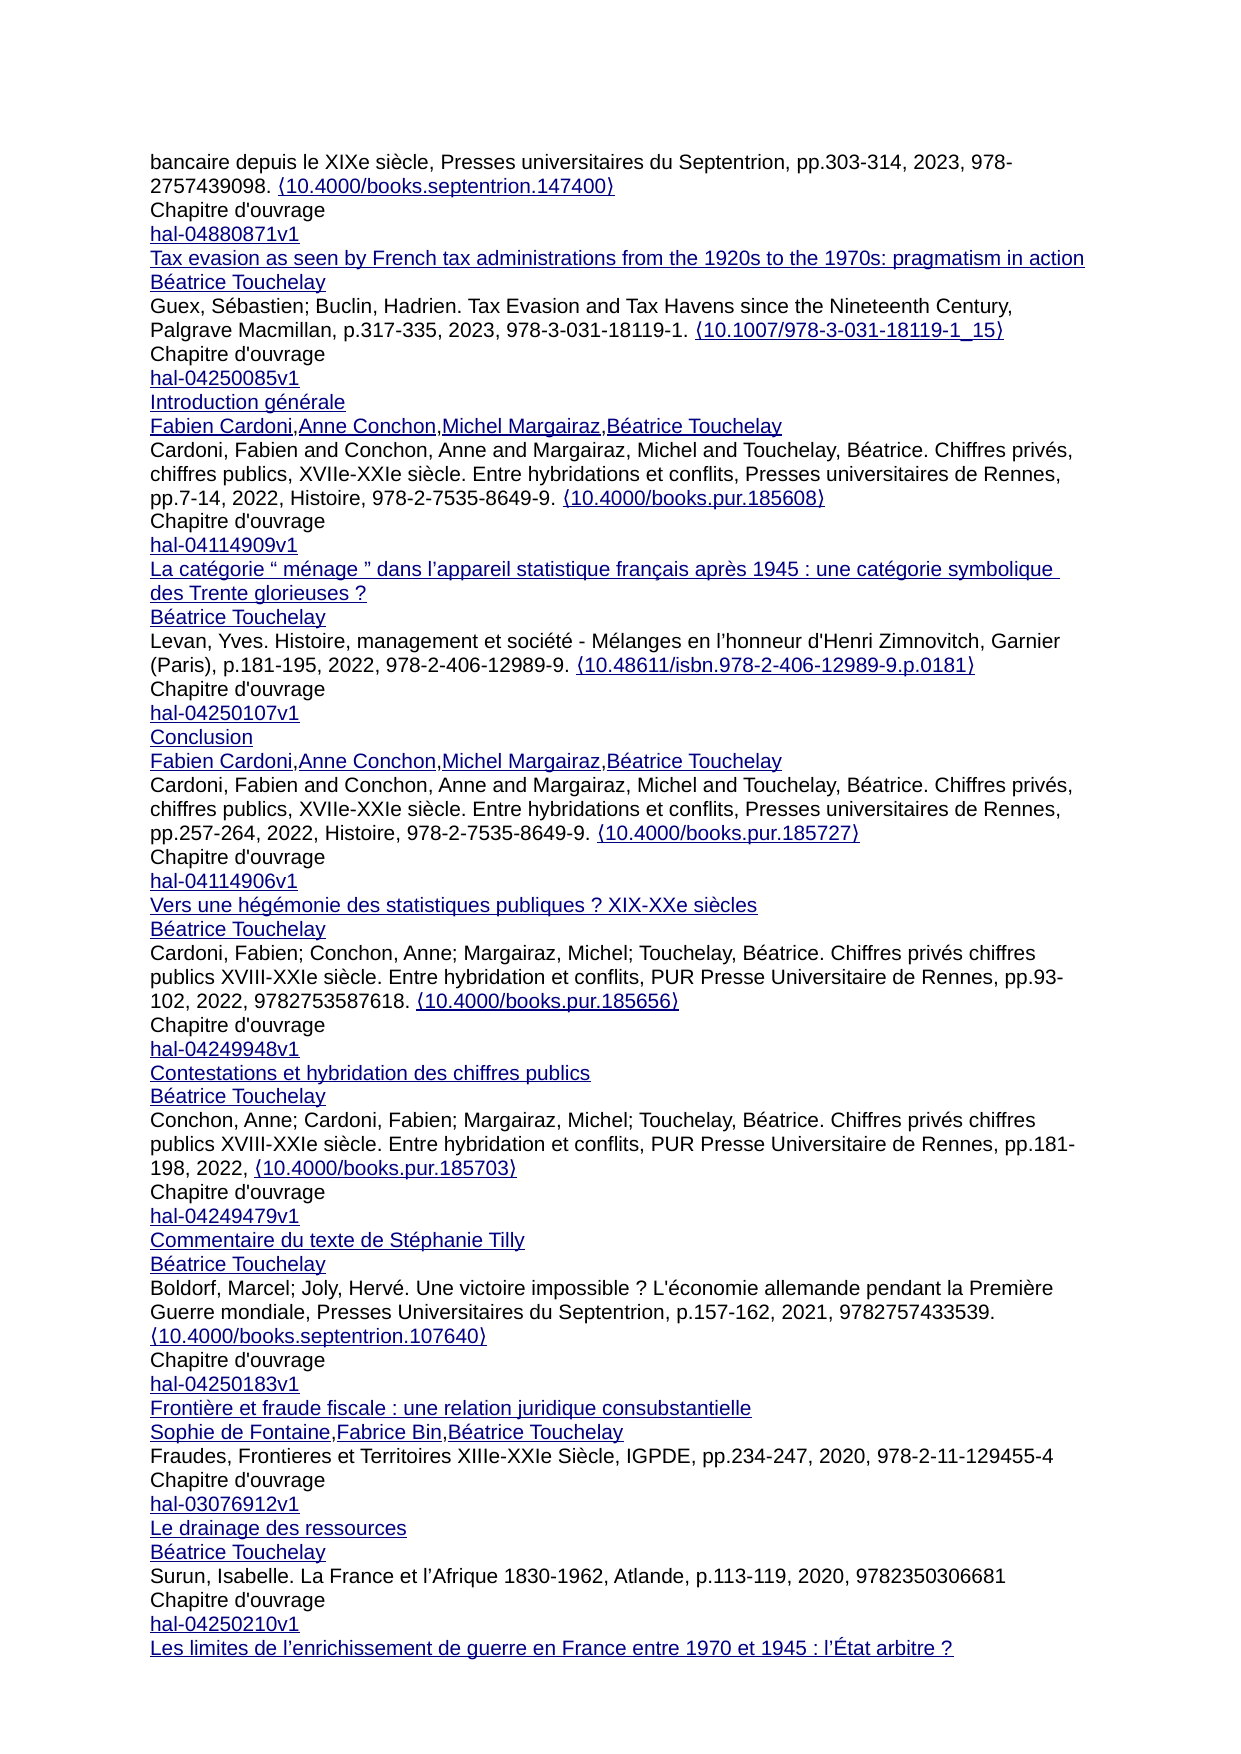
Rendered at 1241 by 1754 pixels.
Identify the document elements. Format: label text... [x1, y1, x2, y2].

table_cell Contestations et hybridation des chiffres publics Béatrice Touchelay Conchon, Anne; Cardoni, Fabien; Margairaz, Michel; Touchelay, Béatrice. Chiffres privés chiffres publics XVIII-XXIe siècle. Entre hybridation et conflits, PUR Presse Universitaire de Rennes, pp.181-198, 2022, ⟨10.4000/books.pur.185703⟩ Chapitre d'ouvrage hal-04249479v1 [150, 1060, 1090, 1228]
table_cell La catégorie “ ménage ” dans l’appareil statistique français après 1945 : une catégorie symbolique des Trente glorieuses ? Béatrice Touchelay Levan, Yves. Histoire, management et société - Mélanges en l’honneur d'Henri Zimnovitch, Garnier (Paris), p.181-195, 2022, 978-2-406-12989-9. ⟨10.48611/isbn.978-2-406-12989-9.p.0181⟩ Chapitre d'ouvrage hal-04250107v1 [150, 557, 1090, 725]
table_cell Commentaire du texte de Stéphanie Tilly Béatrice Touchelay Boldorf, Marcel; Joly, Hervé. Une victoire impossible ? L'économie allemande pendant la Première Guerre mondiale, Presses Universitaires du Septentrion, p.157-162, 2021, 9782757433539. ⟨10.4000/books.septentrion.107640⟩ Chapitre d'ouvrage hal-04250183v1 [150, 1228, 1090, 1396]
table_cell Introduction générale Fabien Cardoni,Anne Conchon,Michel Margairaz,Béatrice Touchelay Cardoni, Fabien and Conchon, Anne and Margairaz, Michel and Touchelay, Béatrice. Chiffres privés, chiffres publics, XVIIe-XXIe siècle. Entre hybridations et conflits, Presses universitaires de Rennes, pp.7-14, 2022, Histoire, 978-2-7535-8649-9. ⟨10.4000/books.pur.185608⟩ Chapitre d'ouvrage hal-04114909v1 [150, 390, 1090, 557]
table_cell Conclusion Fabien Cardoni,Anne Conchon,Michel Margairaz,Béatrice Touchelay Cardoni, Fabien and Conchon, Anne and Margairaz, Michel and Touchelay, Béatrice. Chiffres privés, chiffres publics, XVIIe-XXIe siècle. Entre hybridations et conflits, Presses universitaires de Rennes, pp.257-264, 2022, Histoire, 978-2-7535-8649-9. ⟨10.4000/books.pur.185727⟩ Chapitre d'ouvrage hal-04114906v1 [150, 725, 1090, 893]
table_cell Le drainage des ressources Béatrice Touchelay Surun, Isabelle. La France et l’Afrique 1830-1962, Atlande, p.113-119, 2020, 9782350306681 Chapitre d'ouvrage hal-04250210v1 [150, 1516, 1090, 1635]
table_cell Les limites de l’enrichissement de guerre en France entre 1970 et 1945 : l’État arbitre ? [150, 1635, 1090, 1659]
table_cell Tax evasion as seen by French tax administrations from the 1920s to the 1970s: pragmatism in action Béatrice Touchelay Guex, Sébastien; Buclin, Hadrien. Tax Evasion and Tax Havens since the Nineteenth Century, Palgrave Macmillan, p.317-335, 2023, 978-3-031-18119-1. ⟨10.1007/978-3-031-18119-1_15⟩ Chapitre d'ouvrage hal-04250085v1 [150, 246, 1090, 389]
table_cell Vers une hégémonie des statistiques publiques ? XIX-XXe siècles Béatrice Touchelay Cardoni, Fabien; Conchon, Anne; Margairaz, Michel; Touchelay, Béatrice. Chiffres privés chiffres publics XVIII-XXIe siècle. Entre hybridation et conflits, PUR Presse Universitaire de Rennes, pp.93-102, 2022, 9782753587618. ⟨10.4000/books.pur.185656⟩ Chapitre d'ouvrage hal-04249948v1 [150, 893, 1090, 1060]
table_cell Conclusion Béatrice Touchelay,Jean-Luc Mastin Jean-Luc Mastin; Béatrice Touchelay. Des banques sous surveillance ? Pour une histoire du contrôle bancaire depuis le XIXe siècle, Presses universitaires du Septentrion, pp.303-314, 2023, 978-2757439098. ⟨10.4000/books.septentrion.147400⟩ Chapitre d'ouvrage hal-04880871v1 [150, 150, 1090, 246]
table_cell Frontière et fraude fiscale : une relation juridique consubstantielle Sophie de Fontaine,Fabrice Bin,Béatrice Touchelay Fraudes, Frontieres et Territoires XIIIe-XXIe Siècle, IGPDE, pp.234-247, 2020, 978-2-11-129455-4 Chapitre d'ouvrage hal-03076912v1 [150, 1396, 1090, 1516]
